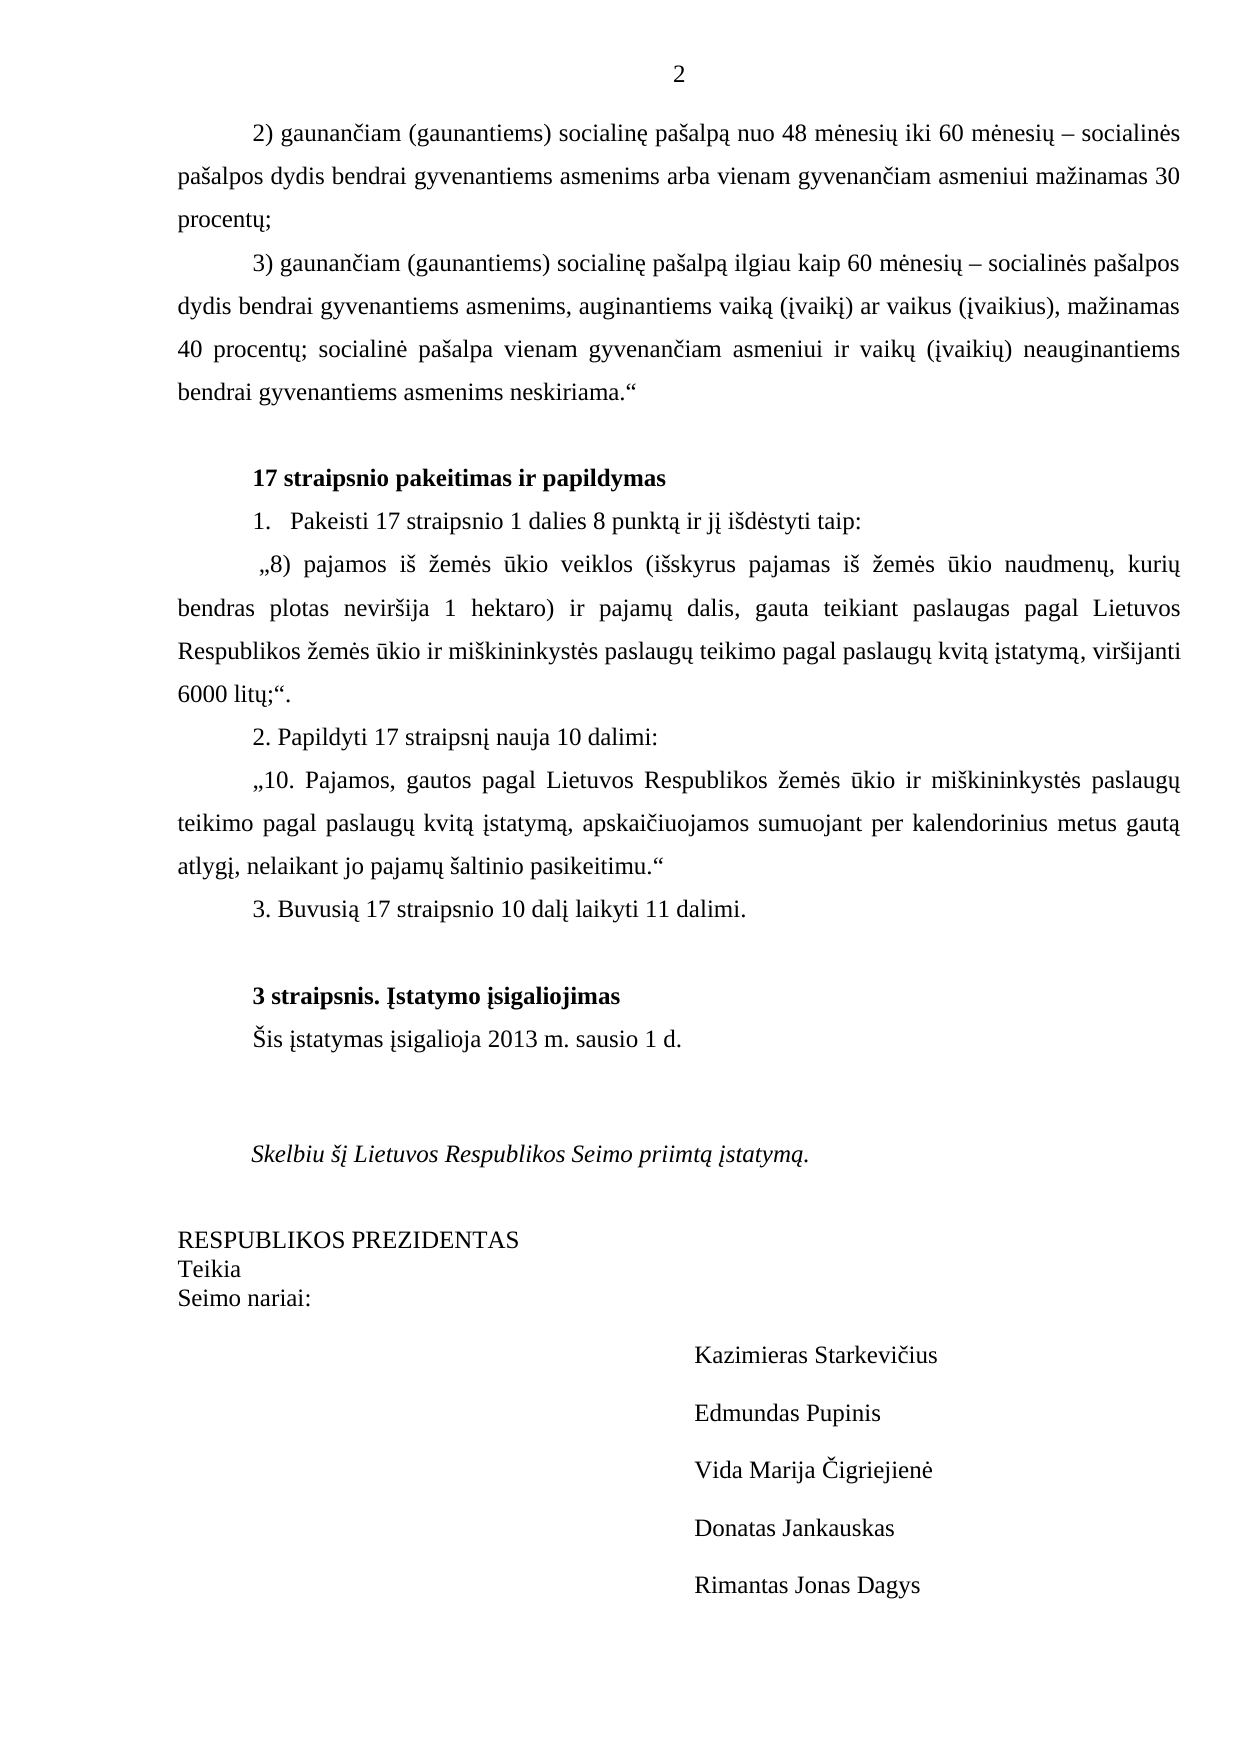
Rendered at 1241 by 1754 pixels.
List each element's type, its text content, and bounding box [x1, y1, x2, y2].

text Edmundas Pupinis [694, 1398, 1181, 1426]
text 1. Pakeisti 17 straipsnio 1 dalies 8 punktą ir jį išdėstyti taip: [252, 506, 1181, 535]
text Teikia [177, 1254, 1152, 1283]
text Kazimieras Starkevičius [694, 1340, 1181, 1369]
text Seimo nariai: [177, 1283, 1181, 1311]
text 2. Papildyti 17 straipsnį nauja 10 dalimi: [177, 722, 1181, 751]
text 3) gaunančiam (gaunantiems) socialinę pašalpą ilgiau kaip 60 mėnesių – socialinės pašalpos dydis bendrai gyvenantiems asmenims, auginantiems vaiką (įvaikį) ar vaikus (įvaikius), mažinamas 40 procentų; socialinė pašalpa vienam gyvenančiam asmeniui ir vaikų (įvaikių) neauginantiems bendrai gyvenantiems asmenims neskiriama.“ [177, 248, 1181, 406]
text Skelbiu šį Lietuvos Respublikos Seimo priimtą įstatymą. [177, 1139, 1181, 1168]
text Donatas Jankauskas [694, 1513, 1181, 1541]
text 3. Buvusią 17 straipsnio 10 dalį laikyti 11 dalimi. [177, 894, 1181, 923]
text 2) gaunančiam (gaunantiems) socialinę pašalpą nuo 48 mėnesių iki 60 mėnesių – socialinės pašalpos dydis bendrai gyvenantiems asmenims arba vienam gyvenančiam asmeniui mažinamas 30 procentų; [177, 118, 1181, 233]
text „8) pajamos iš žemės ūkio veiklos (išskyrus pajamas iš žemės ūkio naudmenų, kurių bendras plotas neviršija 1 hektaro) ir pajamų dalis, gauta teikiant paslaugas pagal Lietuvos Respublikos žemės ūkio ir miškininkystės paslaugų teikimo pagal paslaugų kvitą įstatymą, viršijanti 6000 litų;“. [177, 549, 1181, 708]
text 3 straipsnis. Įstatymo įsigaliojimas [177, 981, 1181, 1009]
text „10. Pajamos, gautos pagal Lietuvos Respublikos žemės ūkio ir miškininkystės paslaugų teikimo pagal paslaugų kvitą įstatymą, apskaičiuojamos sumuojant per kalendorinius metus gautą atlygį, nelaikant jo pajamų šaltinio pasikeitimu.“ [177, 765, 1181, 880]
text 17 straipsnio pakeitimas ir papildymas [177, 463, 1181, 492]
text Šis įstatymas įsigalioja 2013 m. sausio 1 d. [177, 1024, 1181, 1053]
text Rimantas Jonas Dagys [694, 1570, 1152, 1599]
text Vida Marija Čigriejienė [694, 1455, 1181, 1484]
text RESPUBLIKOS PREZIDENTAS [177, 1225, 1181, 1254]
